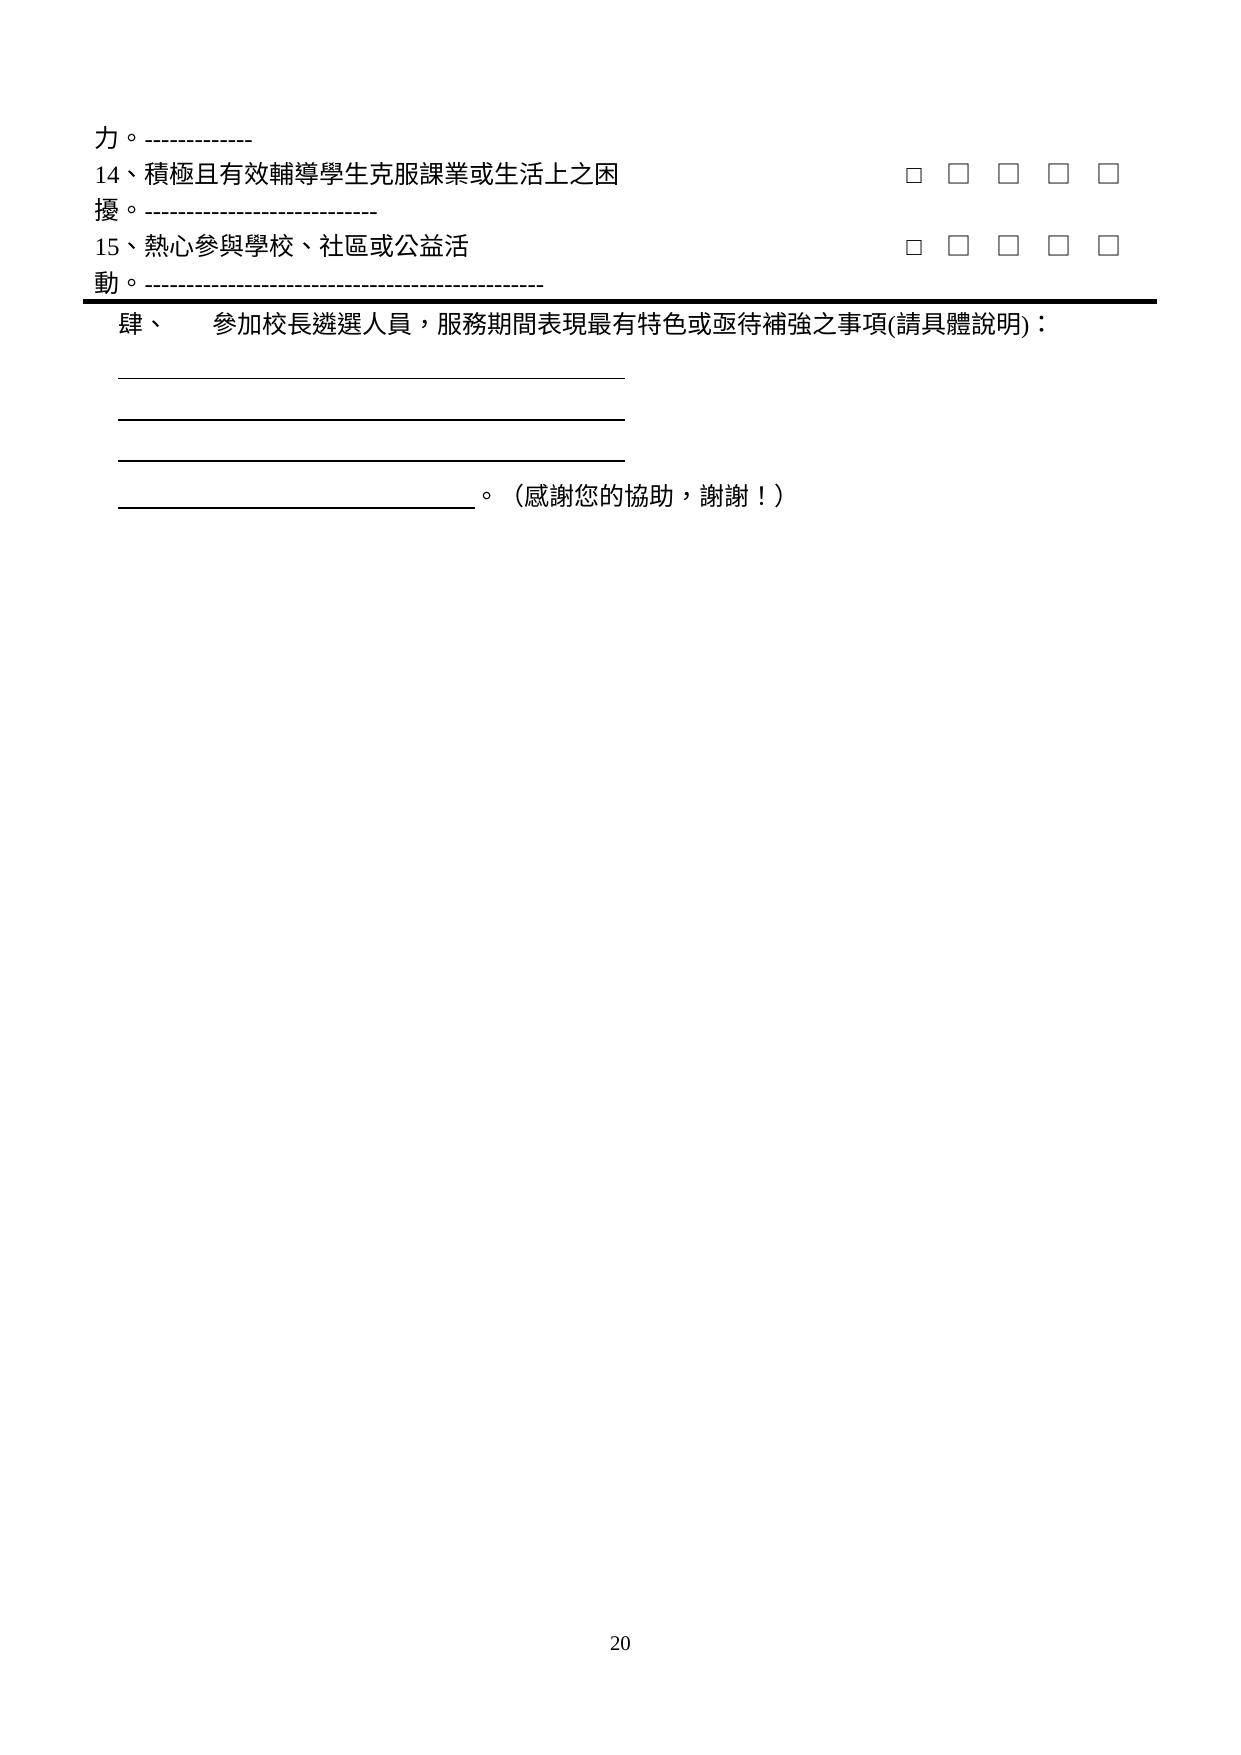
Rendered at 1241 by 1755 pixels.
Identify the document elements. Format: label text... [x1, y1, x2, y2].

table_cell □ □ □ □ □ [895, 227, 1157, 299]
table_cell [895, 118, 1157, 154]
text 。（感謝您的協助，謝謝！） [118, 477, 1122, 513]
list 參加校長遴選人員，服務期間表現最有特色或亟待補強之事項(請具體說明)： [118, 304, 1089, 340]
table_cell 15、熱心參與學校、社區或公益活動。------------------------------------------------ [83, 227, 895, 299]
table_cell 力。------------- [83, 118, 895, 154]
table_cell □ □ □ □ □ [895, 154, 1157, 227]
table_cell 14、積極且有效輔導學生克服課業或生活上之困擾。---------------------------- [83, 154, 895, 227]
